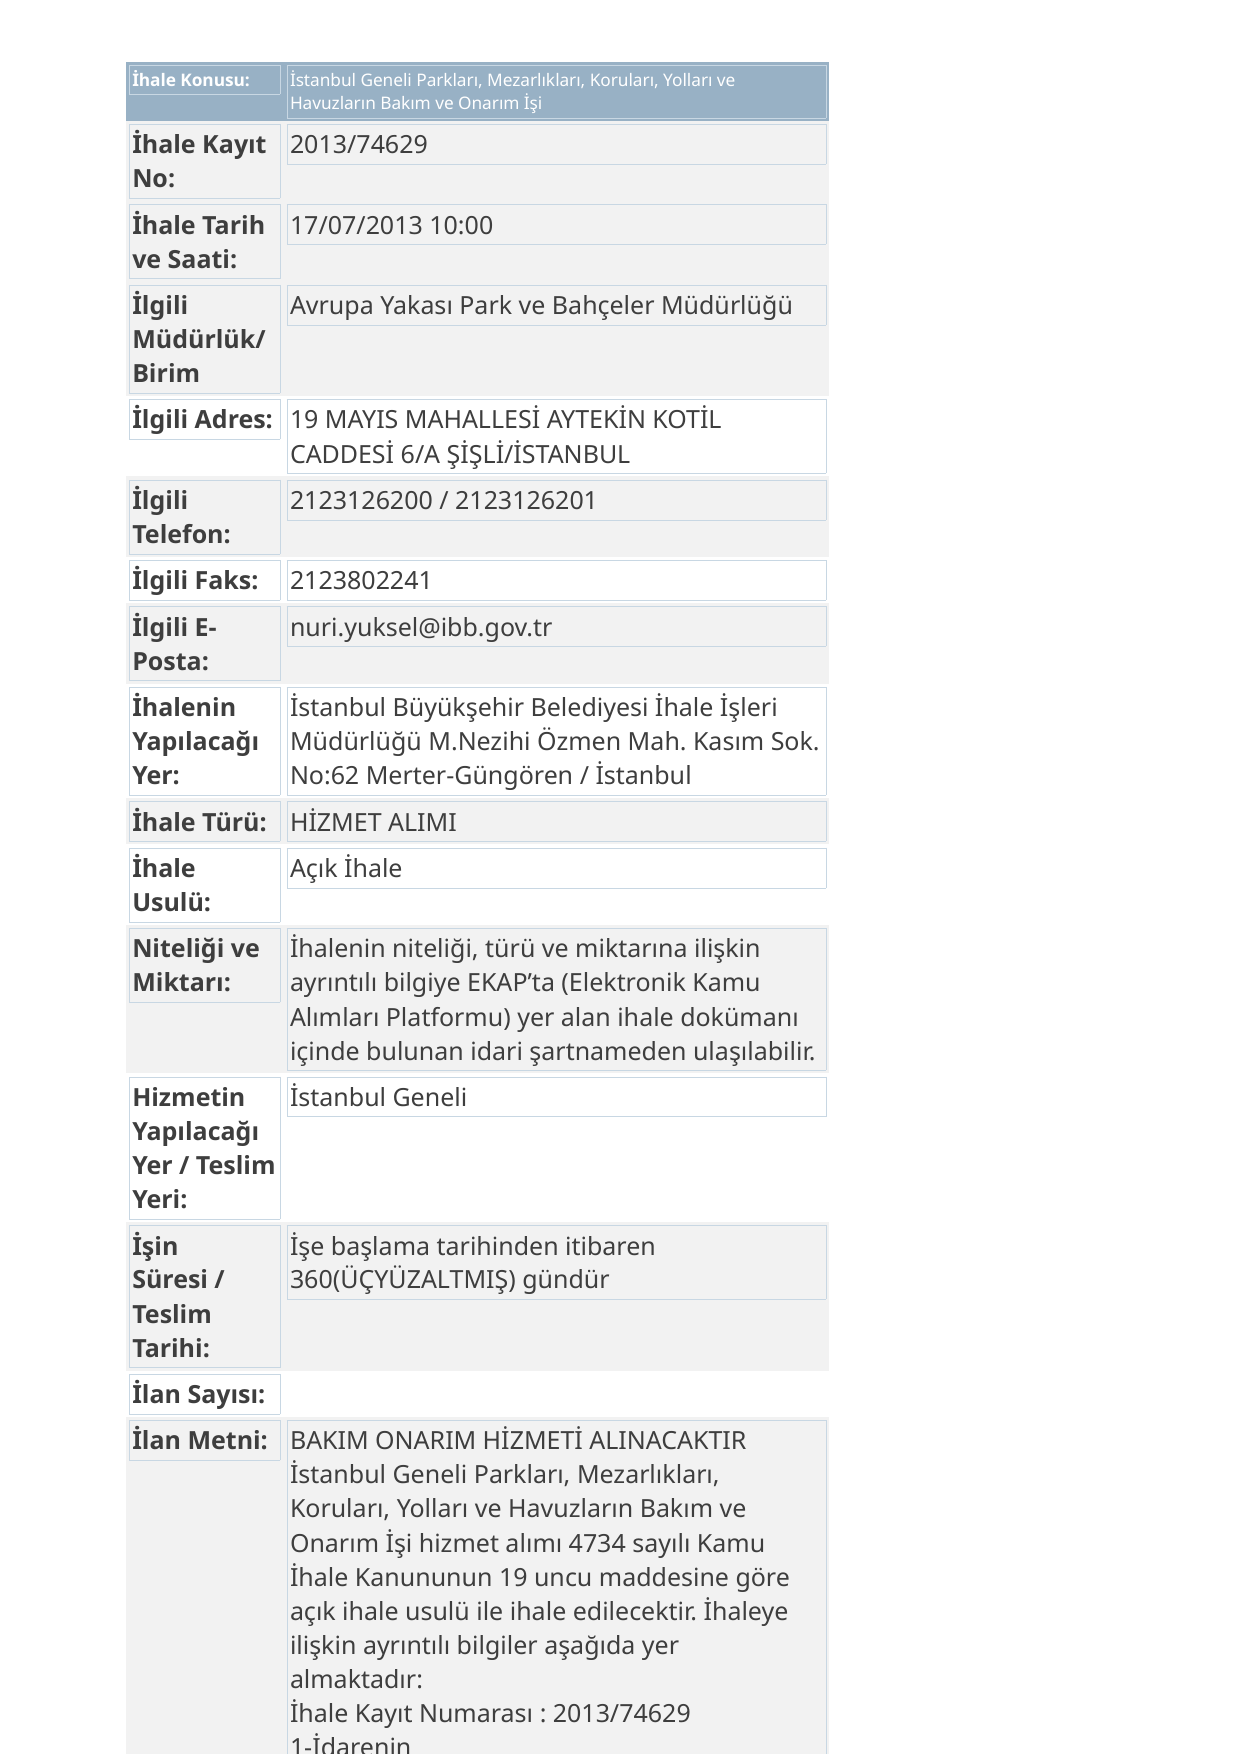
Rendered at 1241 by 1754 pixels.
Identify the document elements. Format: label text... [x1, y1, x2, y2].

table_cell 2013/74629 [284, 121, 829, 201]
table_cell İhale Usulü: [126, 845, 283, 925]
table_cell HİZMET ALIMI [284, 798, 829, 844]
table_cell İhale Türü: [126, 798, 283, 844]
table_cell İlan Metni: [126, 1417, 283, 1754]
table_cell İlgili E-Posta: [126, 603, 283, 684]
table_cell İstanbul Geneli [284, 1074, 829, 1222]
table_cell İstanbul Büyükşehir Belediyesi İhale İşleri Müdürlüğü M.Nezihi Özmen Mah. Kasım Sok. No:62 Merter-Güngören / İstanbul [284, 684, 829, 798]
table_cell nuri.yuksel@ibb.gov.tr [284, 603, 829, 684]
table_cell İhalenin Yapılacağı Yer: [126, 684, 283, 798]
table_cell İşin Süresi / Teslim Tarihi: [126, 1222, 283, 1371]
table_cell Niteliği ve Miktarı: [126, 925, 283, 1073]
table_cell İlgili Telefon: [126, 476, 283, 557]
table_cell Hizmetin Yapılacağı Yer / Teslim Yeri: [126, 1074, 283, 1222]
table_header İhale Konusu: [126, 62, 283, 121]
table_header İstanbul Geneli Parkları, Mezarlıkları, Koruları, Yolları ve Havuzların Bakım ve Onarım İşi [284, 62, 829, 121]
table_cell 19 MAYIS MAHALLESİ AYTEKİN KOTİL CADDESİ 6/A ŞİŞLİ/İSTANBUL [284, 396, 829, 476]
table_cell İlan Sayısı: [126, 1371, 283, 1417]
table_cell Avrupa Yakası Park ve Bahçeler Müdürlüğü [284, 282, 829, 396]
table_cell 17/07/2013 10:00 [284, 201, 829, 282]
table_cell Açık İhale [284, 845, 829, 925]
table_cell 2123802241 [284, 557, 829, 603]
table_cell İhale Kayıt No: [126, 121, 283, 201]
table_cell 2123126200 / 2123126201 [284, 476, 829, 557]
table_cell İlgili Faks: [126, 557, 283, 603]
table_cell İlgili Adres: [126, 396, 283, 476]
table_cell İlgili Müdürlük/Birim [126, 282, 283, 396]
table_cell [284, 1371, 829, 1417]
table_cell İhale Tarih ve Saati: [126, 201, 283, 282]
table_cell İşe başlama tarihinden itibaren 360(ÜÇYÜZALTMIŞ) gündür [284, 1222, 829, 1371]
table_cell İhalenin niteliği, türü ve miktarına ilişkin ayrıntılı bilgiye EKAP’ta (Elektronik Kamu Alımları Platformu) yer alan ihale dokümanı içinde bulunan idari şartnameden ulaşılabilir. [284, 925, 829, 1073]
